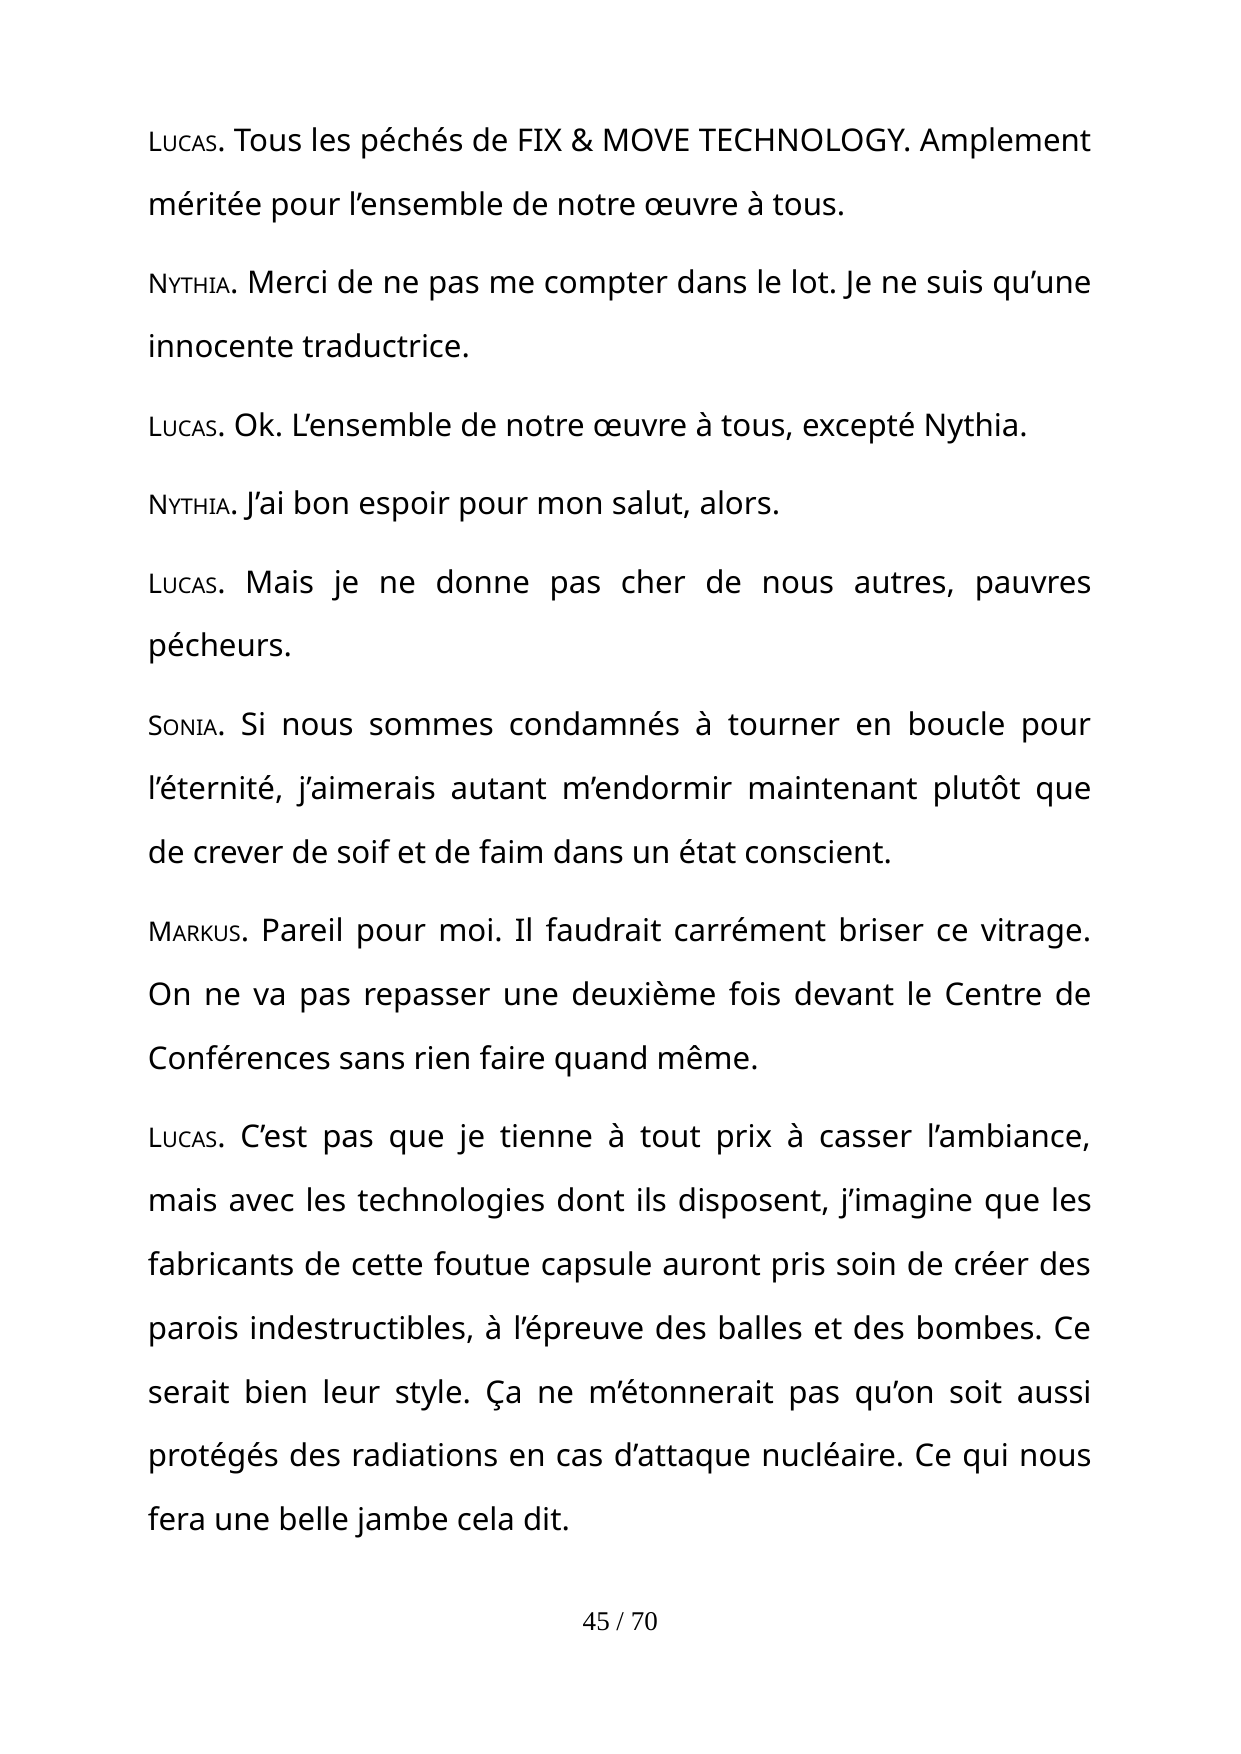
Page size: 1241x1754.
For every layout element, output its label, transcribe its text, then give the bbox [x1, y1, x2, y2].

text Nythia. Merci de ne pas me compter dans le lot. Je ne suis qu’une innocente traductrice. [148, 260, 1093, 367]
text Lucas. C’est pas que je tienne à tout prix à casser l’ambiance, mais avec les technologies dont ils disposent, j’imagine que les fabricants de cette foutue capsule auront pris soin de créer des parois indestructibles, à l’épreuve des balles et des bombes. Ce serait bien leur style. Ça ne m’étonnerait pas qu’on soit aussi protégés des radiations en cas d’attaque nucléaire. Ce qui nous fera une belle jambe cela dit. [148, 1114, 1093, 1540]
text Markus. Pareil pour moi. Il faudrait carrément briser ce vitrage. On ne va pas repasser une deuxième fois devant le Centre de Conférences sans rien faire quand même. [148, 908, 1093, 1078]
text Nythia. J’ai bon espoir pour mon salut, alors. [148, 481, 1093, 524]
text Sonia. Si nous sommes condamnés à tourner en boucle pour l’éternité, j’aimerais autant m’endormir maintenant plutôt que de crever de soif et de faim dans un état conscient. [148, 702, 1093, 872]
text Lucas. Tous les péchés de FIX & MOVE TECHNOLOGY. Amplement méritée pour l’ensemble de notre œuvre à tous. [148, 118, 1093, 224]
text Lucas. Mais je ne donne pas cher de nous autres, pauvres pécheurs. [148, 559, 1093, 666]
text Lucas. Ok. L’ensemble de notre œuvre à tous, excepté Nythia. [148, 403, 1093, 445]
